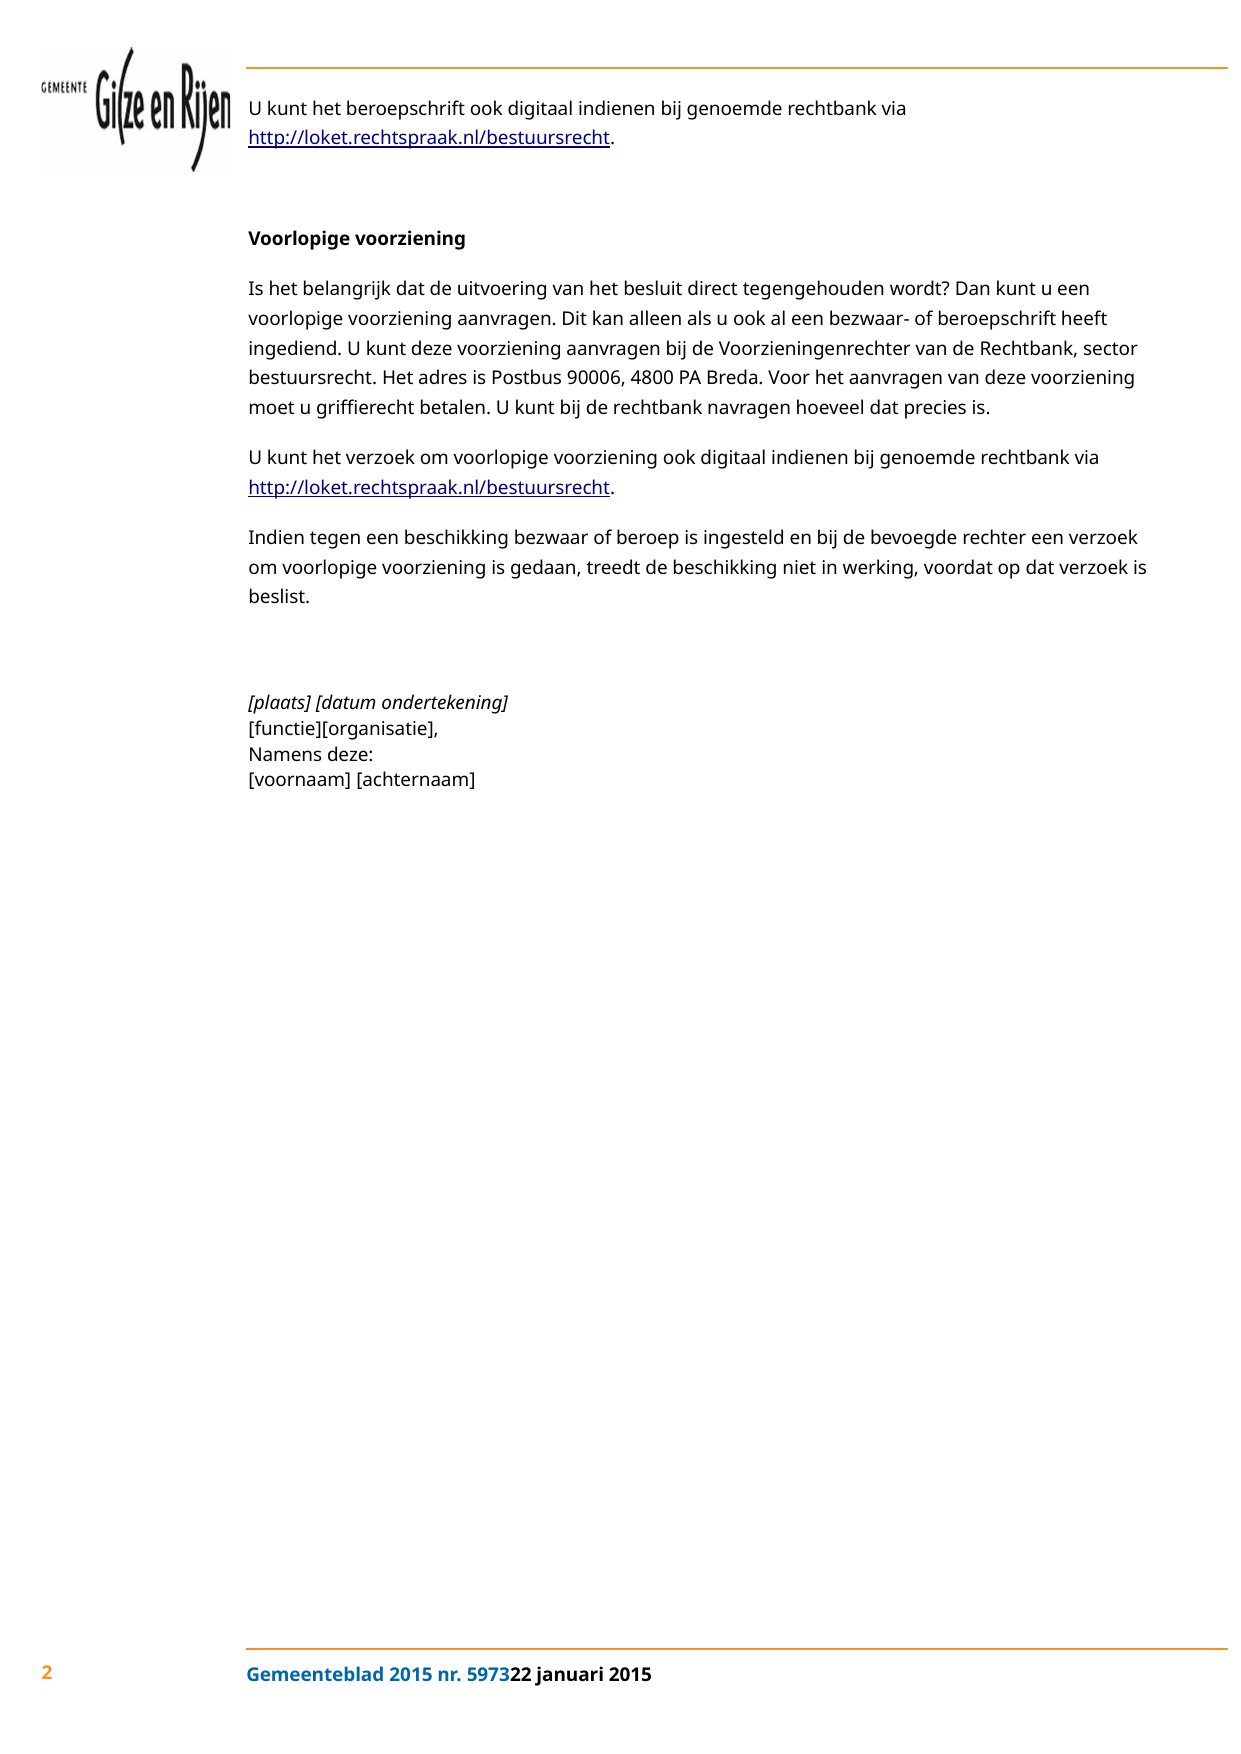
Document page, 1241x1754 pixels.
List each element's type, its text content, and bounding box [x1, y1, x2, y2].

text Indien tegen een beschikking bezwaar of beroep is ingesteld en bij de bevoegde rechter een verzoek om voorlopige voorziening is gedaan, treedt de beschikking niet in werking, voordat op dat verzoek is beslist. [248, 524, 1152, 609]
text Voorlopige voorziening [248, 225, 1152, 251]
text Namens deze: [248, 741, 1152, 766]
picture [41, 47, 231, 172]
text U kunt het verzoek om voorlopige voorziening ook digitaal indienen bij genoemde rechtbank via http://loket.rechtspraak.nl/bestuursrecht. [248, 444, 1152, 500]
text [plaats] [datum ondertekening] [248, 689, 1152, 715]
text [voornaam] [achternaam] [248, 766, 1152, 792]
text [functie][organisatie], [248, 715, 1152, 741]
text U kunt het beroepschrift ook digitaal indienen bij genoemde rechtbank via http://loket.rechtspraak.nl/bestuursrecht. [248, 95, 1152, 150]
text Is het belangrijk dat de uitvoering van het besluit direct tegengehouden wordt? Dan kunt u een voorlopige voorziening aanvragen. Dit kan alleen als u ook al een bezwaar- of beroepschrift heeft ingediend. U kunt deze voorziening aanvragen bij de Voorzieningenrechter van de Rechtbank, sector bestuursrecht. Het adres is Postbus 90006, 4800 PA Breda. Voor het aanvragen van deze voorziening moet u griffierecht betalen. U kunt bij de rechtbank navragen hoeveel dat precies is. [248, 276, 1152, 420]
